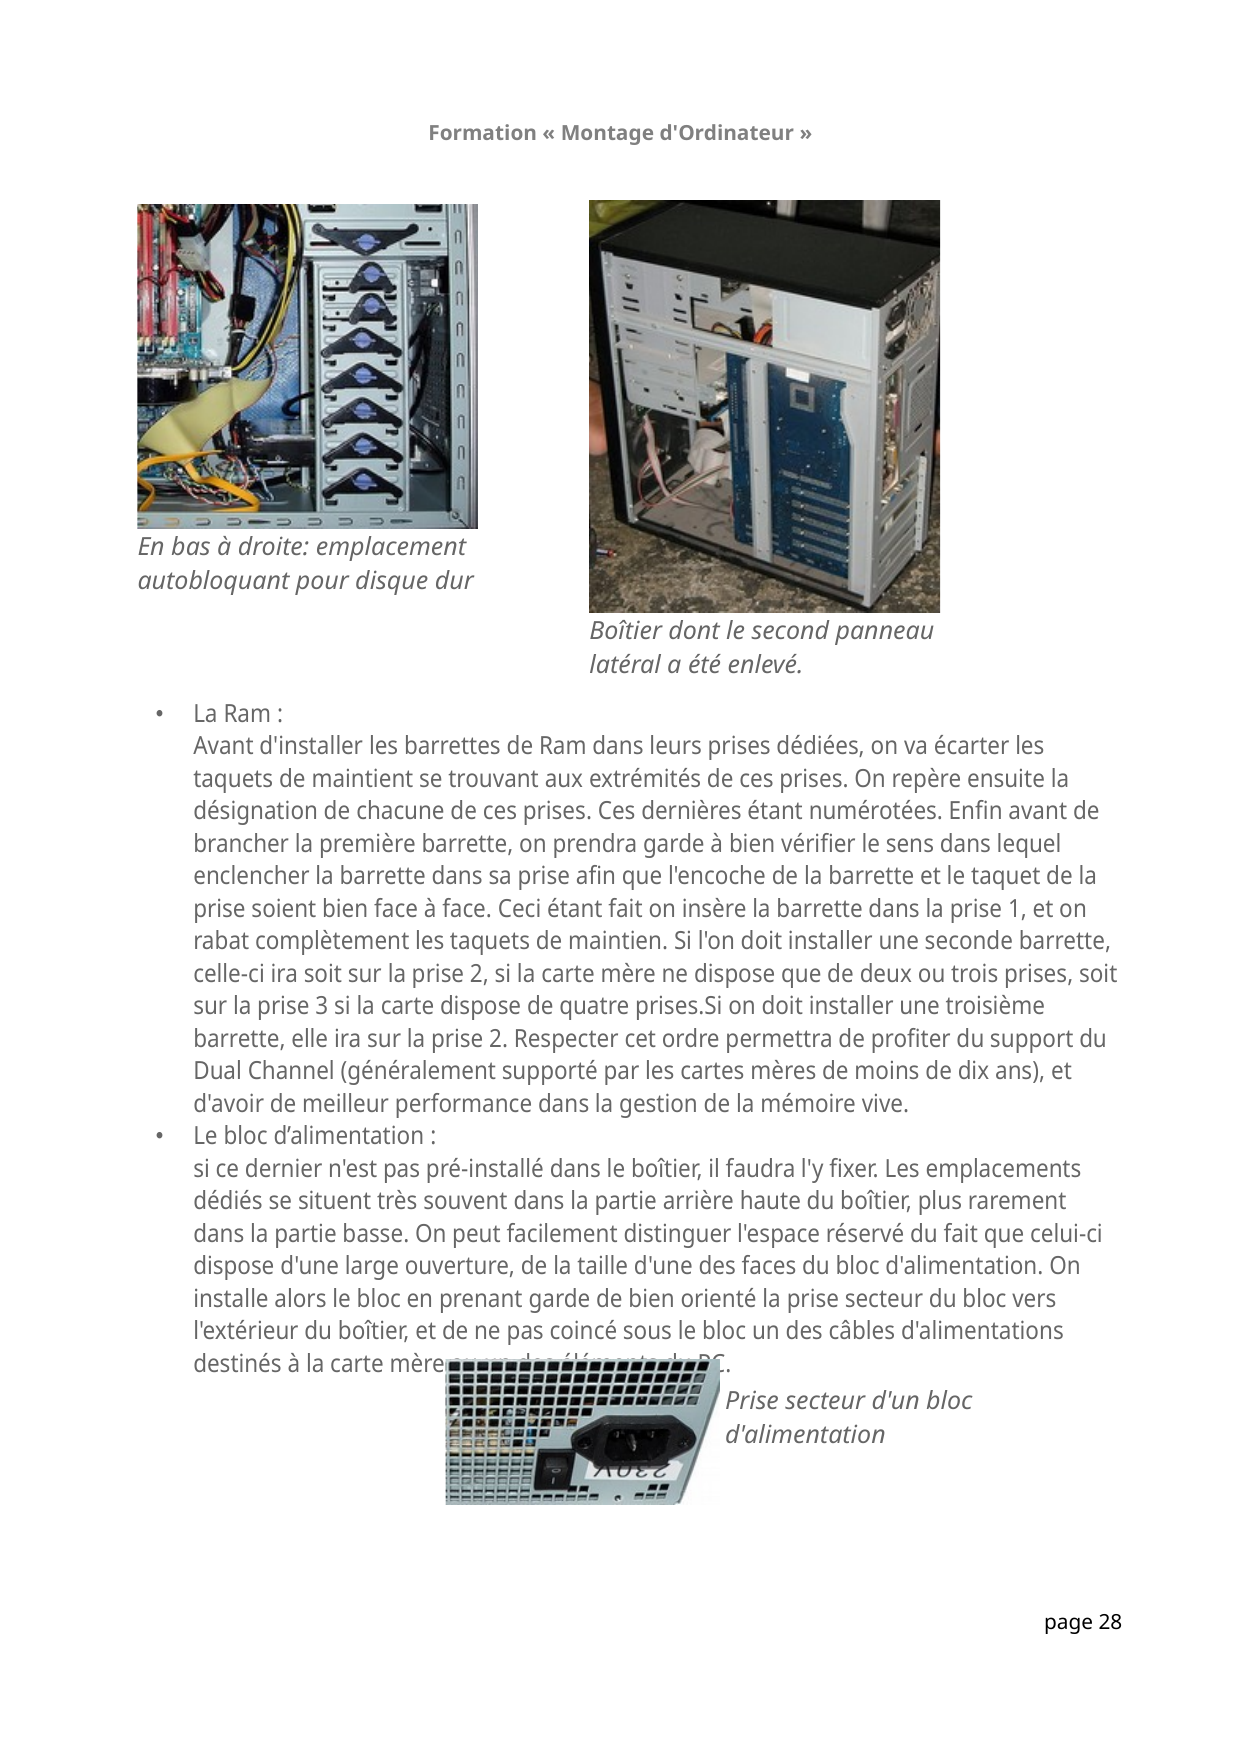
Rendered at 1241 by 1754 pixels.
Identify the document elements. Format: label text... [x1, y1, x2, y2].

text Boîtier dont le second panneau latéral a été enlevé. [589, 613, 940, 681]
picture [137, 204, 478, 529]
picture [589, 200, 941, 613]
list Prise secteur d'un bloc d'alimentation [725, 1382, 999, 1451]
list La Ram : [156, 696, 1122, 728]
picture [445, 1359, 720, 1505]
list Le bloc d’alimentation : [156, 1118, 1122, 1151]
list si ce dernier n'est pas pré-installé dans le boîtier, il faudra l'y fixer. Les emplacements dédiés se situent très souvent dans la partie arrière haute du boîtier, plus rarement dans la partie basse. On peut facilement distinguer l'espace réservé du fait que celui-ci dispose d'une large ouverture, de la taille d'une des faces du bloc d'alimentation. On installe alors le bloc en prenant garde de bien orienté la prise secteur du bloc vers l'extérieur du boîtier, et de ne pas coincé sous le bloc un des câbles d'alimentations destinés à la carte mère ou un des éléments du PC. [156, 1151, 1122, 1382]
list Avant d'installer les barrettes de Ram dans leurs prises dédiées, on va écarter les taquets de maintient se trouvant aux extrémités de ces prises. On repère ensuite la désignation de chacune de ces prises. Ces dernières étant numérotées. Enfin avant de brancher la première barrette, on prendra garde à bien vérifier le sens dans lequel enclencher la barrette dans sa prise afin que l'encoche de la barrette et le taquet de la prise soient bien face à face. Ceci étant fait on insère la barrette dans la prise 1, et on rabat complètement les taquets de maintien. Si l'on doit installer une seconde barrette, celle-ci ira soit sur la prise 2, si la carte mère ne dispose que de deux ou trois prises, soit sur la prise 3 si la carte dispose de quatre prises.Si on doit installer une troisième barrette, elle ira sur la prise 2. Respecter cet ordre permettra de profiter du support du Dual Channel (généralement supporté par les cartes mères de moins de dix ans), et d'avoir de meilleur performance dans la gestion de la mémoire vive. [156, 728, 1122, 1118]
text En bas à droite: emplacement autobloquant pour disque dur [137, 529, 478, 596]
